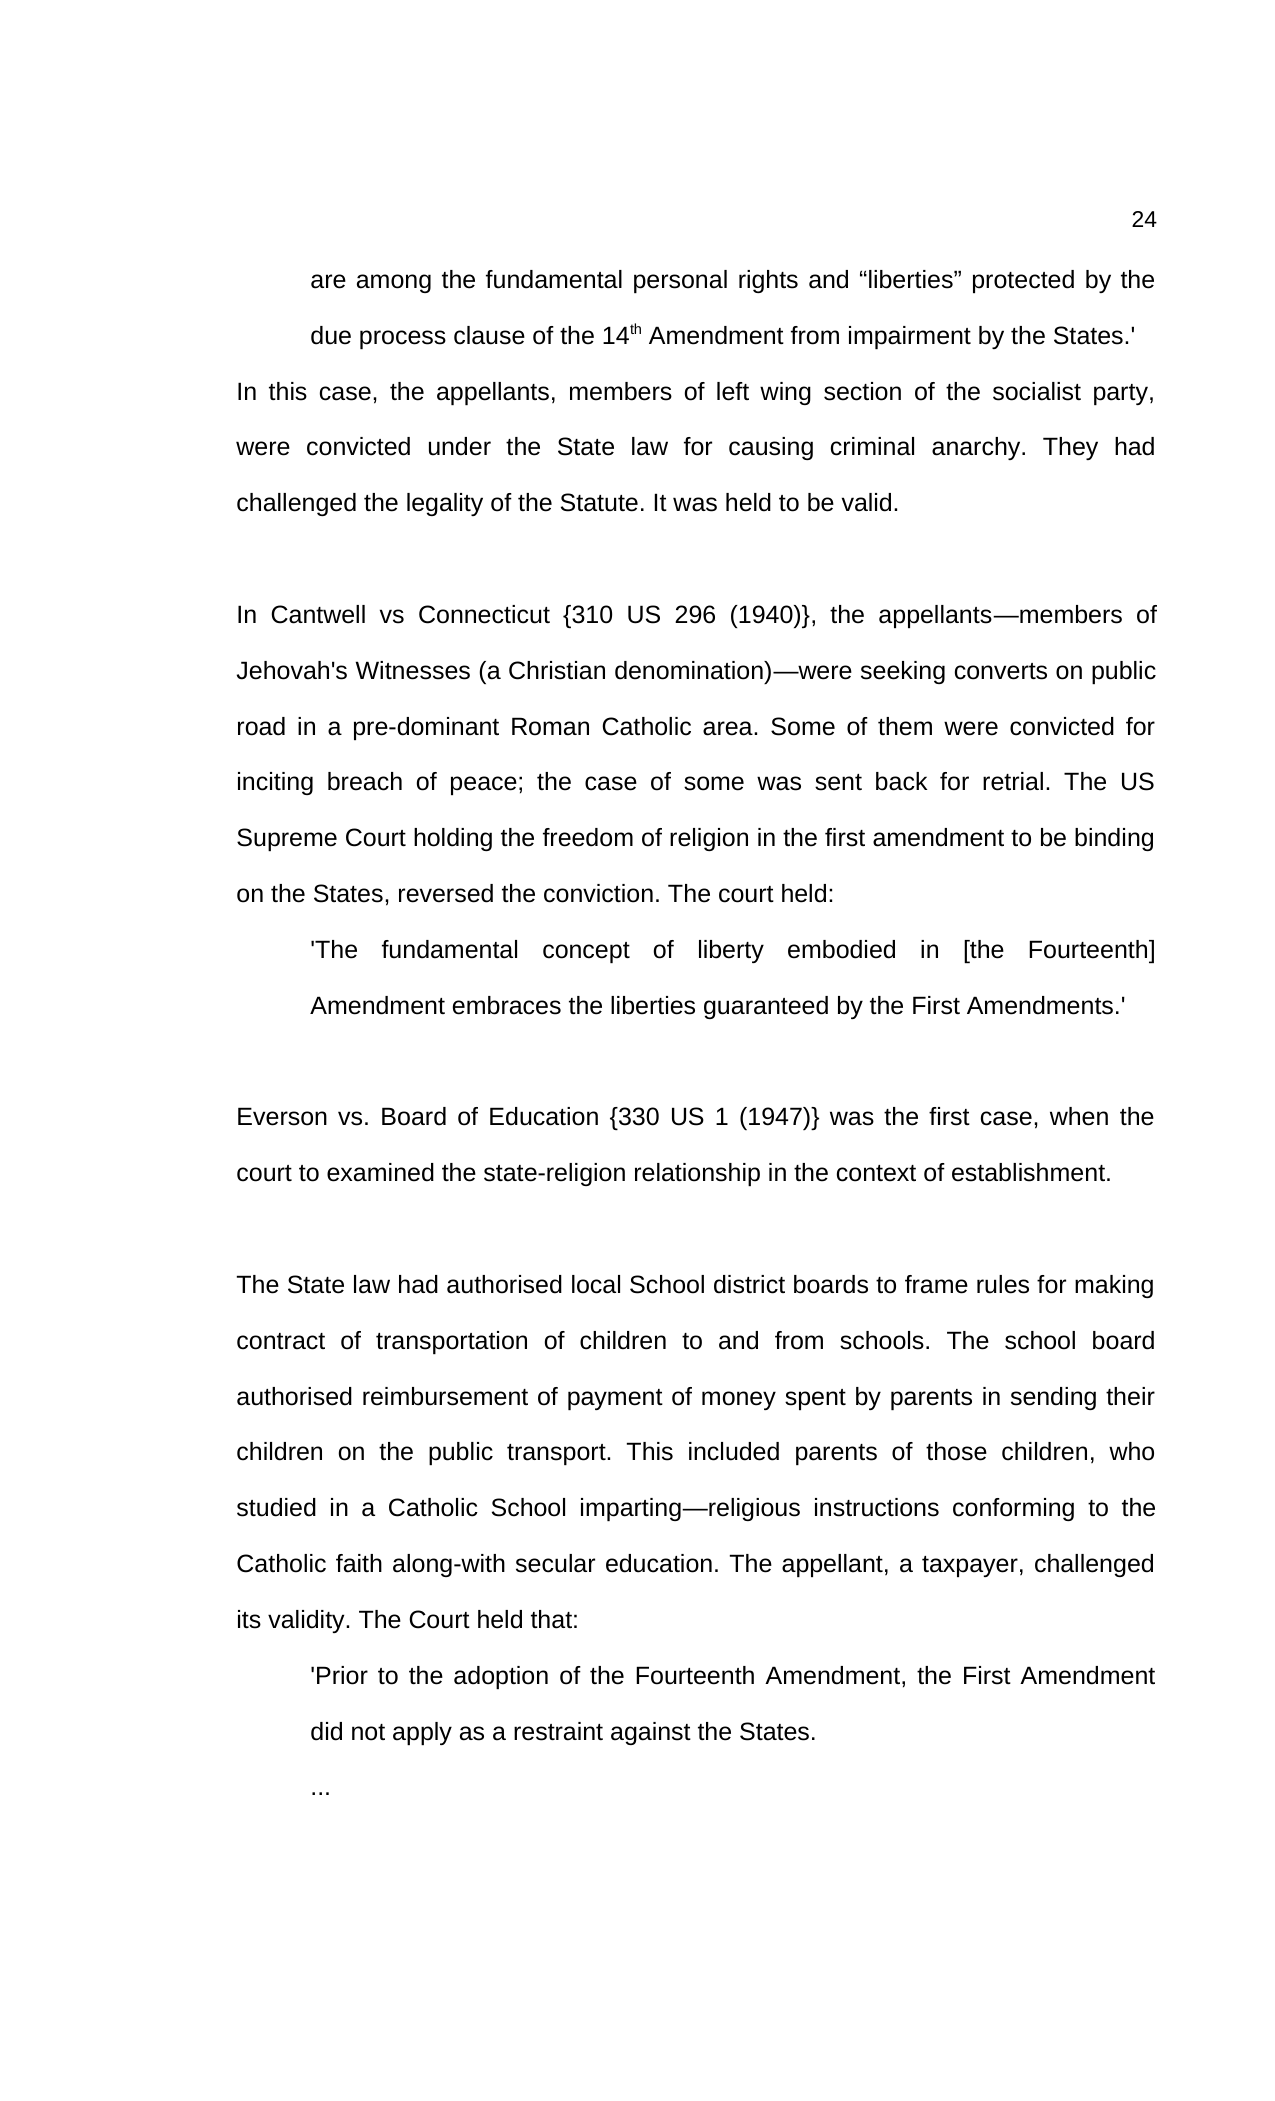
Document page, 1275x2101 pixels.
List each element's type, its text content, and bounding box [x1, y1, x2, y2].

text In this case, the appellants, members of left wing section of the socialist party, were convicted under the State law for causing criminal anarchy. They had challenged the legality of the Statute. It was held to be valid. [236, 377, 1157, 517]
text ... [310, 1773, 1157, 1801]
text In Cantwell vs Connecticut {310 US 296 (1940)}, the appellants—members of Jehovah's Witnesses (a Christian denomination)—were seeking converts on public road in a pre-dominant Roman Catholic area. Some of them were convicted for inciting breach of peace; the case of some was sent back for retrial. The US Supreme Court holding the freedom of religion in the first amendment to be binding on the States, reversed the conviction. The court held: [236, 601, 1157, 908]
text 'Prior to the adoption of the Fourteenth Amendment, the First Amendment did not apply as a restraint against the States. [310, 1661, 1157, 1745]
text The State law had authorised local School district boards to frame rules for making contract of transportation of children to and from schools. The school board authorised reimbursement of payment of money spent by parents in sending their children on the public transport. This included parents of those children, who studied in a Catholic School imparting—religious instructions conforming to the Catholic faith along-with secular education. The appellant, a taxpayer, challenged its validity. The Court held that: [236, 1271, 1157, 1633]
text 'The fundamental concept of liberty embodied in [the Fourteenth] Amendment embraces the liberties guaranteed by the First Amendments.' [310, 936, 1157, 1019]
text are among the fundamental personal rights and “liberties” protected by the due process clause of the 14th Amendment from impairment by the States.' [310, 266, 1157, 349]
text Everson vs. Board of Education {330 US 1 (1947)} was the first case, when the court to examined the state-religion relationship in the context of establishment. [236, 1103, 1157, 1187]
